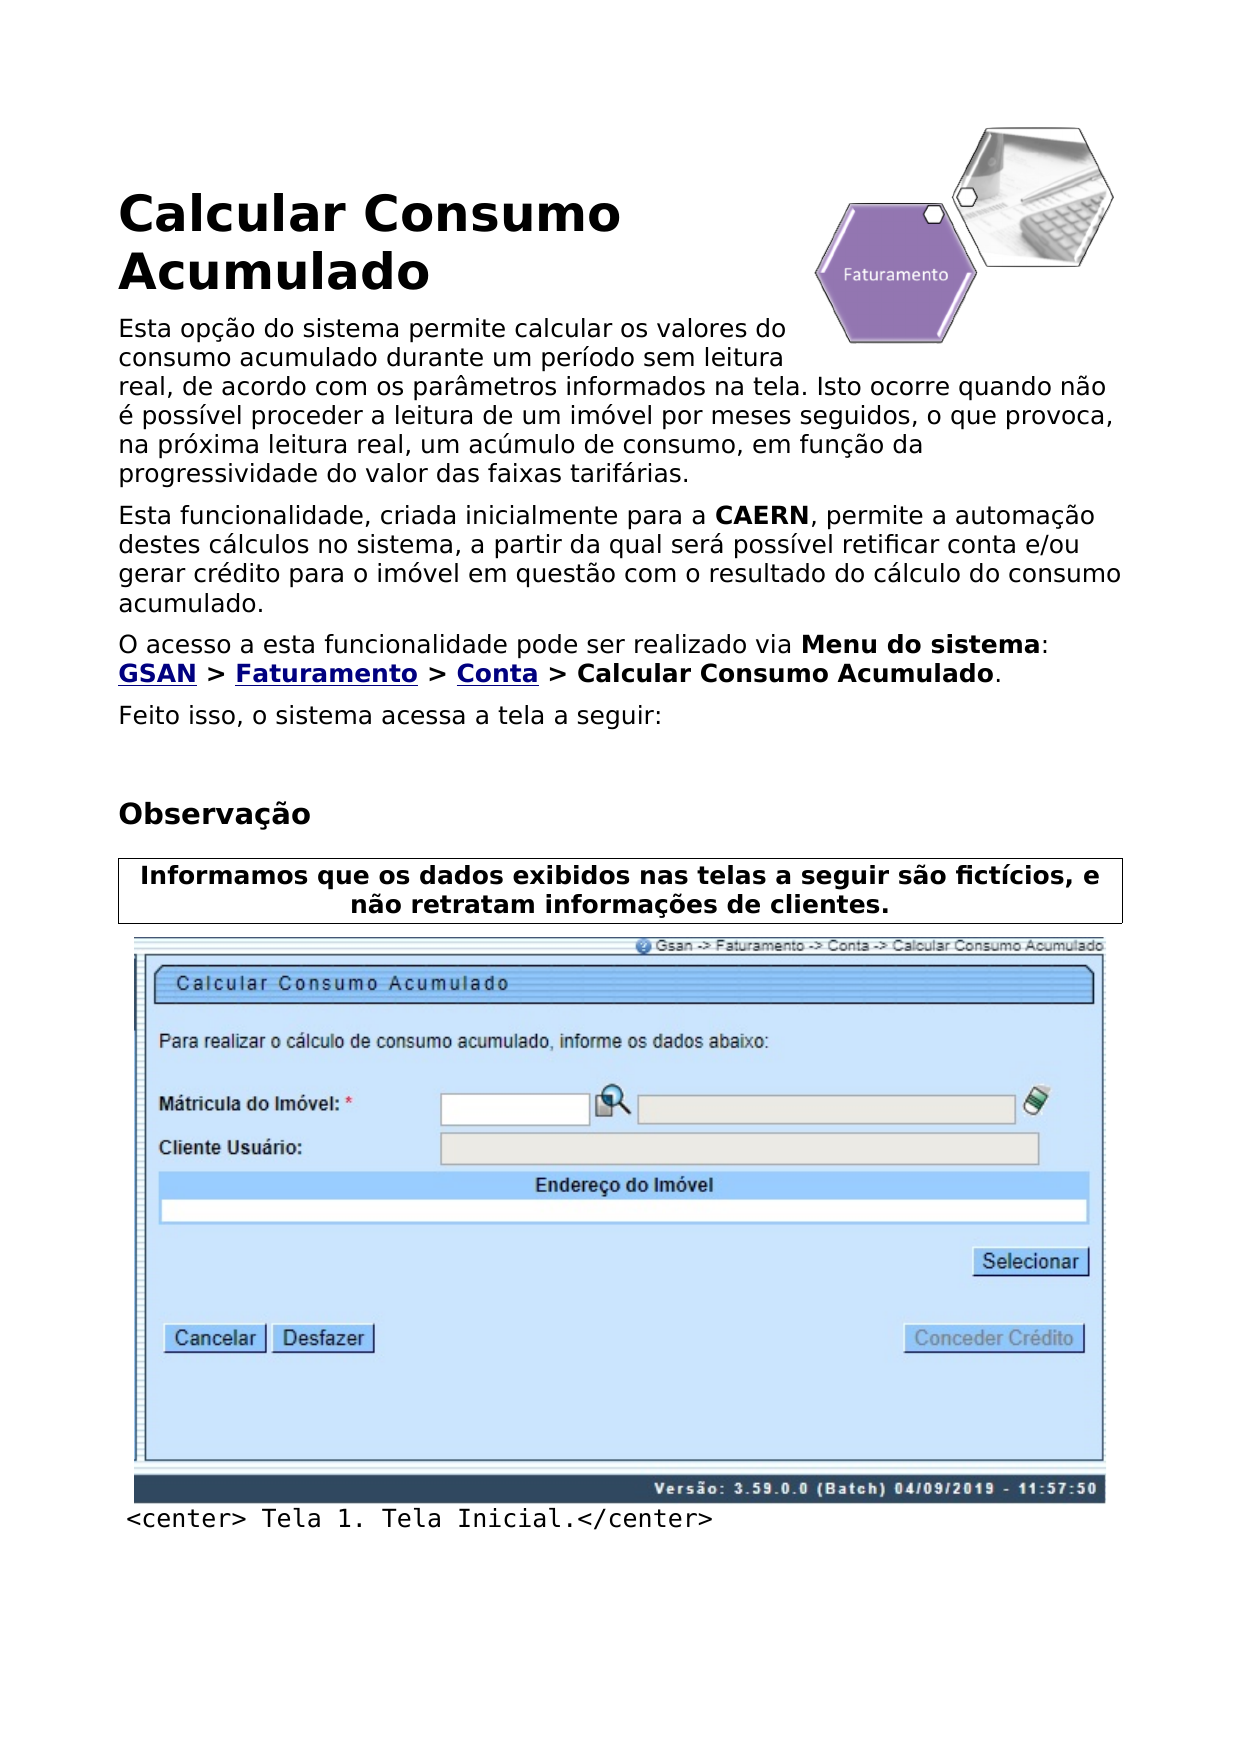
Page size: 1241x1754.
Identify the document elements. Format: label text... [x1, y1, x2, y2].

picture [809, 118, 1123, 349]
table_header Informamos que os dados exibidos nas telas a seguir são fictícios, e não retratam informações de clientes. [119, 859, 1122, 923]
text O acesso a esta funcionalidade pode ser realizado via Menu do sistema: GSAN > Faturamento > Conta > Calcular Consumo Acumulado. [118, 630, 1122, 689]
text <center> Tela 1. Tela Inicial.</center> [118, 937, 1122, 1534]
subtitle Observação [118, 797, 1122, 831]
picture [134, 937, 1107, 1505]
subtitle Calcular Consumo Acumulado [118, 185, 809, 301]
text Esta funcionalidade, criada inicialmente para a CAERN, permite a automação destes cálculos no sistema, a partir da qual será possível retificar conta e/ou gerar crédito para o imóvel em questão com o resultado do cálculo do consumo acumulado. [118, 501, 1122, 618]
text Esta opção do sistema permite calcular os valores do consumo acumulado durante um período sem leitura real, de acordo com os parâmetros informados na tela. Isto ocorre quando não é possível proceder a leitura de um imóvel por meses seguidos, o que provoca, na próxima leitura real, um acúmulo de consumo, em função da progressividade do valor das faixas tarifárias. [118, 314, 1122, 489]
text Feito isso, o sistema acessa a tela a seguir: [118, 701, 1122, 759]
